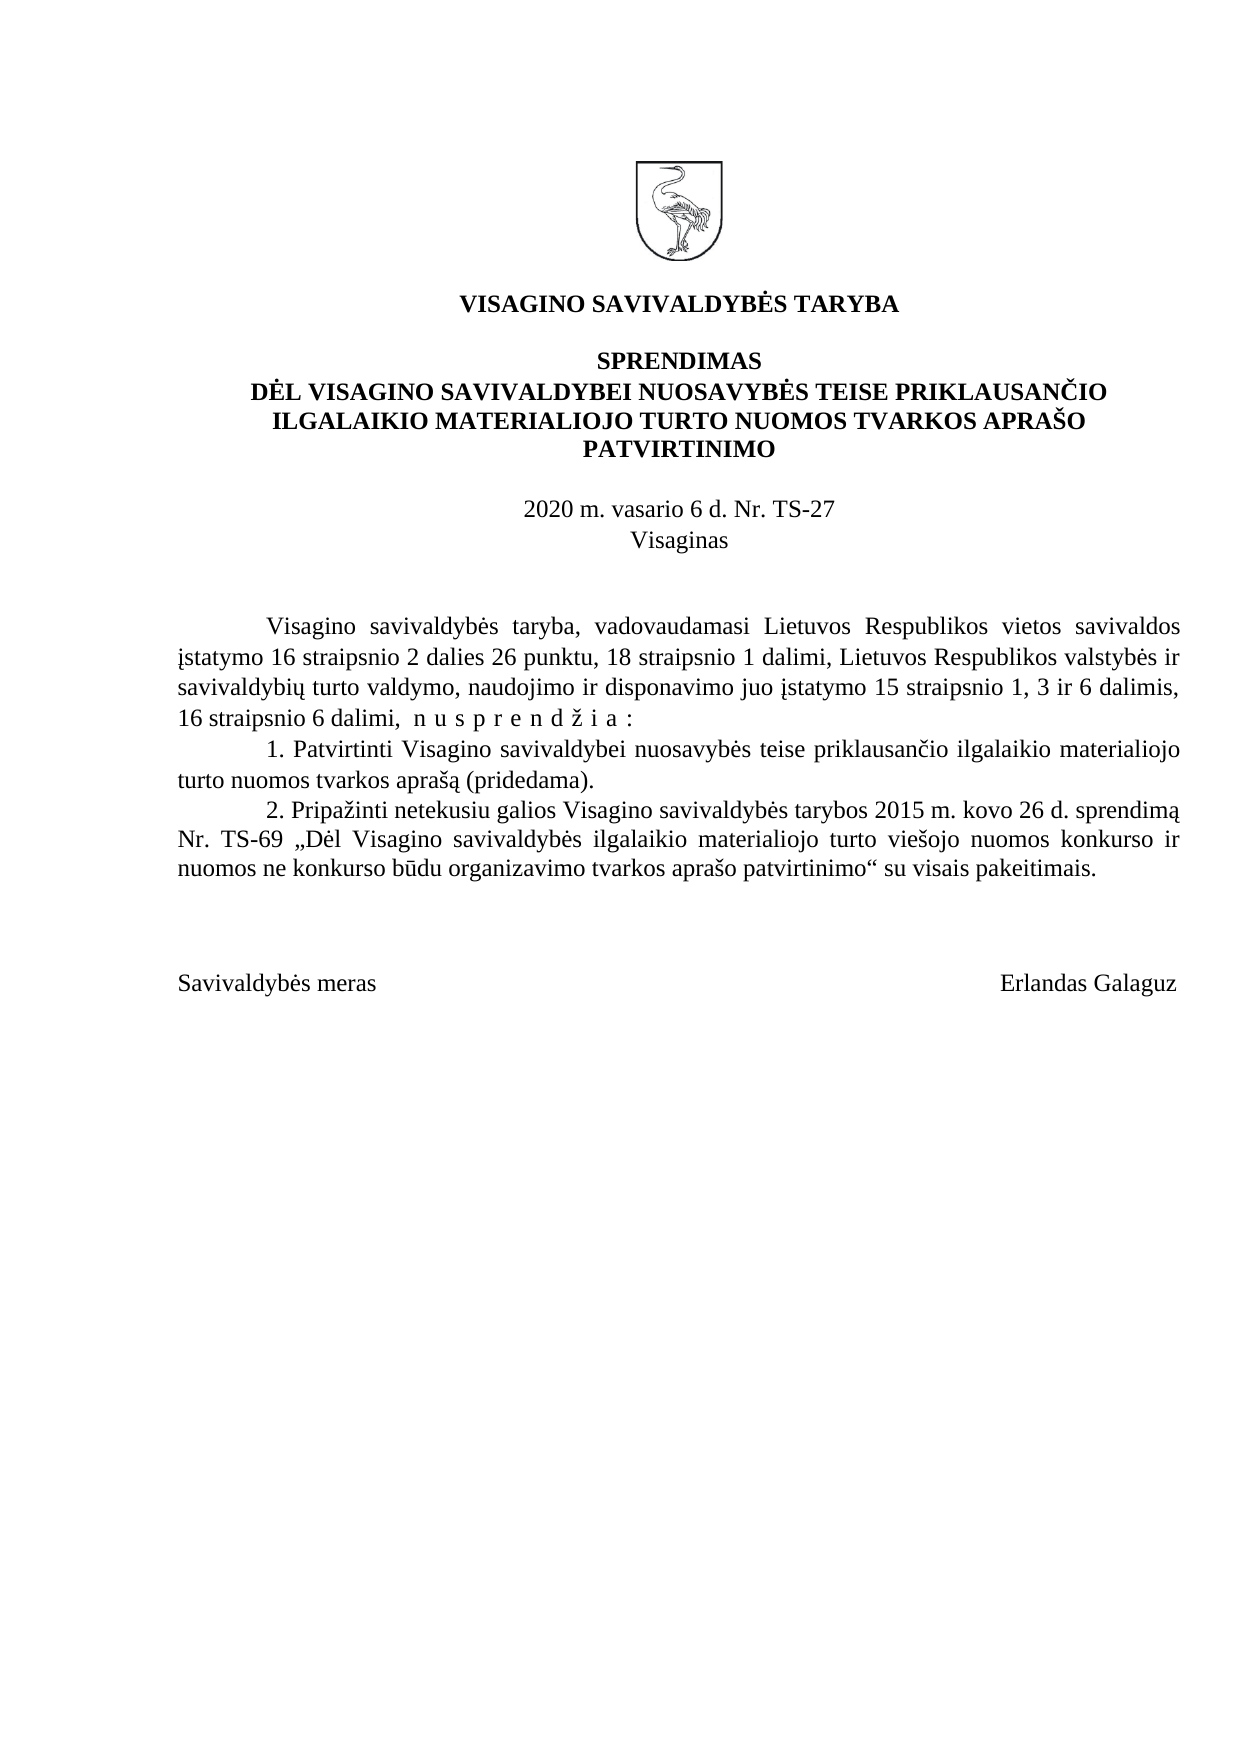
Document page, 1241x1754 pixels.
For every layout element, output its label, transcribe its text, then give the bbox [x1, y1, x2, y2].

text Visagino savivaldybės taryba, vadovaudamasi Lietuvos Respublikos vietos savivaldos įstatymo 16 straipsnio 2 dalies 26 punktu, 18 straipsnio 1 dalimi, Lietuvos Respublikos valstybės ir savivaldybių turto valdymo, naudojimo ir disponavimo juo įstatymo 15 straipsnio 1, 3 ir 6 dalimis, 16 straipsnio 6 dalimi, nusprendžia: [177, 611, 1181, 732]
text 2020 m. vasario 6 d. Nr. TS-27 [177, 494, 1181, 523]
text Savivaldybės meras Erlandas Galaguz [177, 968, 1181, 997]
text SPRENDIMAS [177, 346, 1181, 375]
text 1. Patvirtinti Visagino savivaldybei nuosavybės teise priklausančio ilgalaikio materialiojo turto nuomos tvarkos aprašą (pridedama). [177, 734, 1181, 793]
text 2. Pripažinti netekusiu galios Visagino savivaldybės tarybos 2015 m. kovo 26 d. sprendimą Nr. TS-69 „Dėl Visagino savivaldybės ilgalaikio materialiojo turto viešojo nuomos konkurso ir nuomos ne konkurso būdu organizavimo tvarkos aprašo patvirtinimo“ su visais pakeitimais. [177, 795, 1181, 882]
text DĖL VISAGINO SAVIVALDYBEI NUOSAVYBĖS TEISE PRIKLAUSANČIO ILGALAIKIO MATERIALIOJO TURTO NUOMOS TVARKOS APRAŠO PATVIRTINIMO [177, 377, 1181, 463]
text Visaginas [177, 525, 1181, 553]
text visagino savivaldybės taryba [177, 289, 1181, 318]
